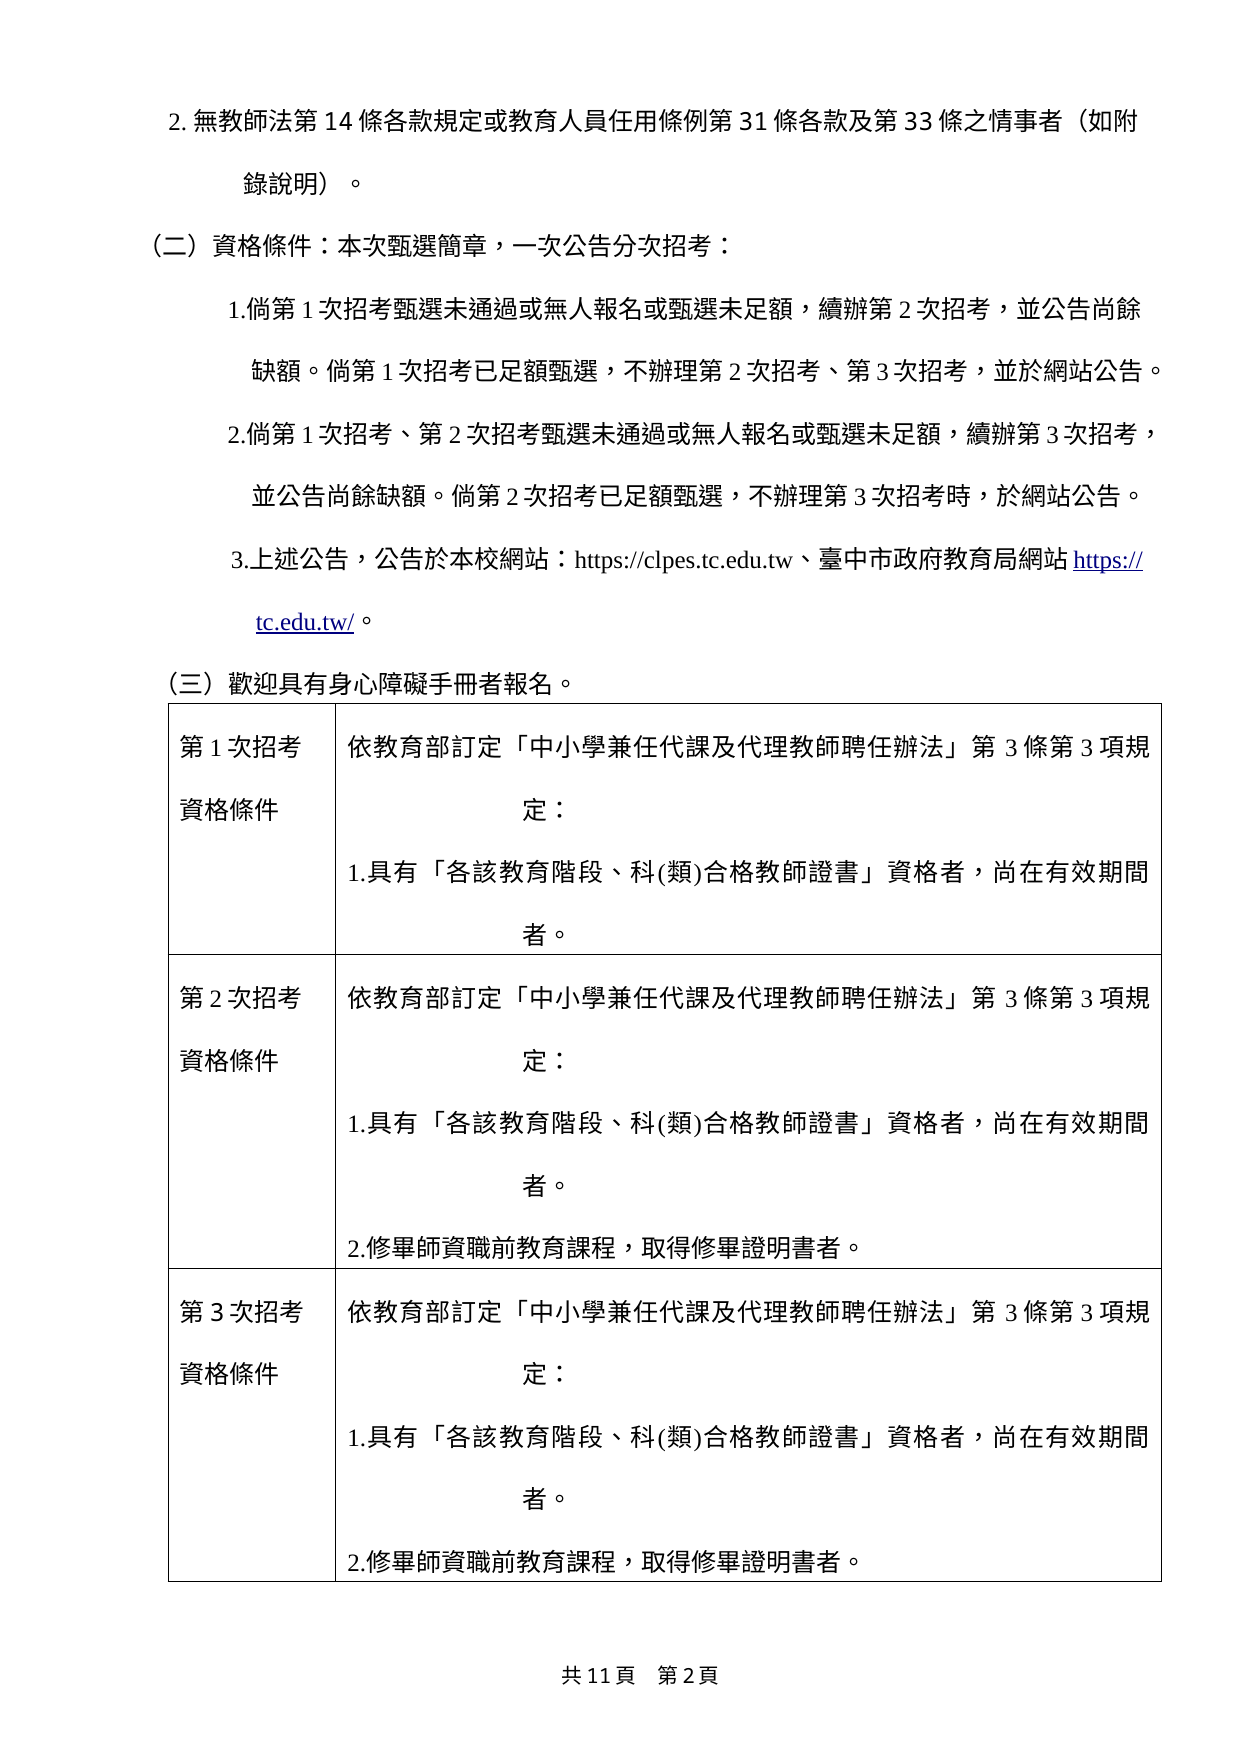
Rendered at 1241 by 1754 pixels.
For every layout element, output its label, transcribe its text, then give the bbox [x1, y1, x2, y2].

text 2. 無教師法第14條各款規定或教育人員任用條例第31條各款及第33條之情事者（如附錄說明）。 [118, 78, 1162, 203]
table_cell 依教育部訂定「中小學兼任代課及代理教師聘任辦法」第3條第3項規定： 1.具有「各該教育階段、科(類)合格教師證書」資格者，尚在有效期間者。 2.修畢師資職前教育課程，取得修畢證明書者。 [336, 1269, 1161, 1581]
text 1.倘第1次招考甄選未通過或無人報名或甄選未足額，續辦第2次招考，並公告尚餘缺額。倘第1次招考已足額甄選，不辦理第2次招考、第3次招考，並於網站公告。 [221, 266, 1162, 391]
text 2.倘第1次招考、第2次招考甄選未通過或無人報名或甄選未足額，續辦第3次招考，並公告尚餘缺額。倘第2次招考已足額甄選，不辦理第3次招考時，於網站公告。 [221, 391, 1162, 516]
table_header 第1次招考資格條件 [169, 704, 335, 954]
table_cell 第3次招考資格條件 [169, 1269, 335, 1581]
table_cell 依教育部訂定「中小學兼任代課及代理教師聘任辦法」第3條第3項規定： 1.具有「各該教育階段、科(類)合格教師證書」資格者，尚在有效期間者。 2.修畢師資職前教育課程，取得修畢證明書者。 [336, 955, 1161, 1268]
text 3.上述公告，公告於本校網站：https://clpes.tc.edu.tw、臺中市政府教育局網站https://tc.edu.tw/。 [231, 516, 1162, 641]
table_header 依教育部訂定「中小學兼任代課及代理教師聘任辦法」第3條第3項規定： 1.具有「各該教育階段、科(類)合格教師證書」資格者，尚在有效期間者。 [336, 704, 1161, 954]
table_cell 第2次招考資格條件 [169, 955, 335, 1268]
text （二）資格條件：本次甄選簡章，一次公告分次招考： [118, 203, 1162, 266]
text （三）歡迎具有身心障礙手冊者報名。 [153, 641, 1162, 703]
